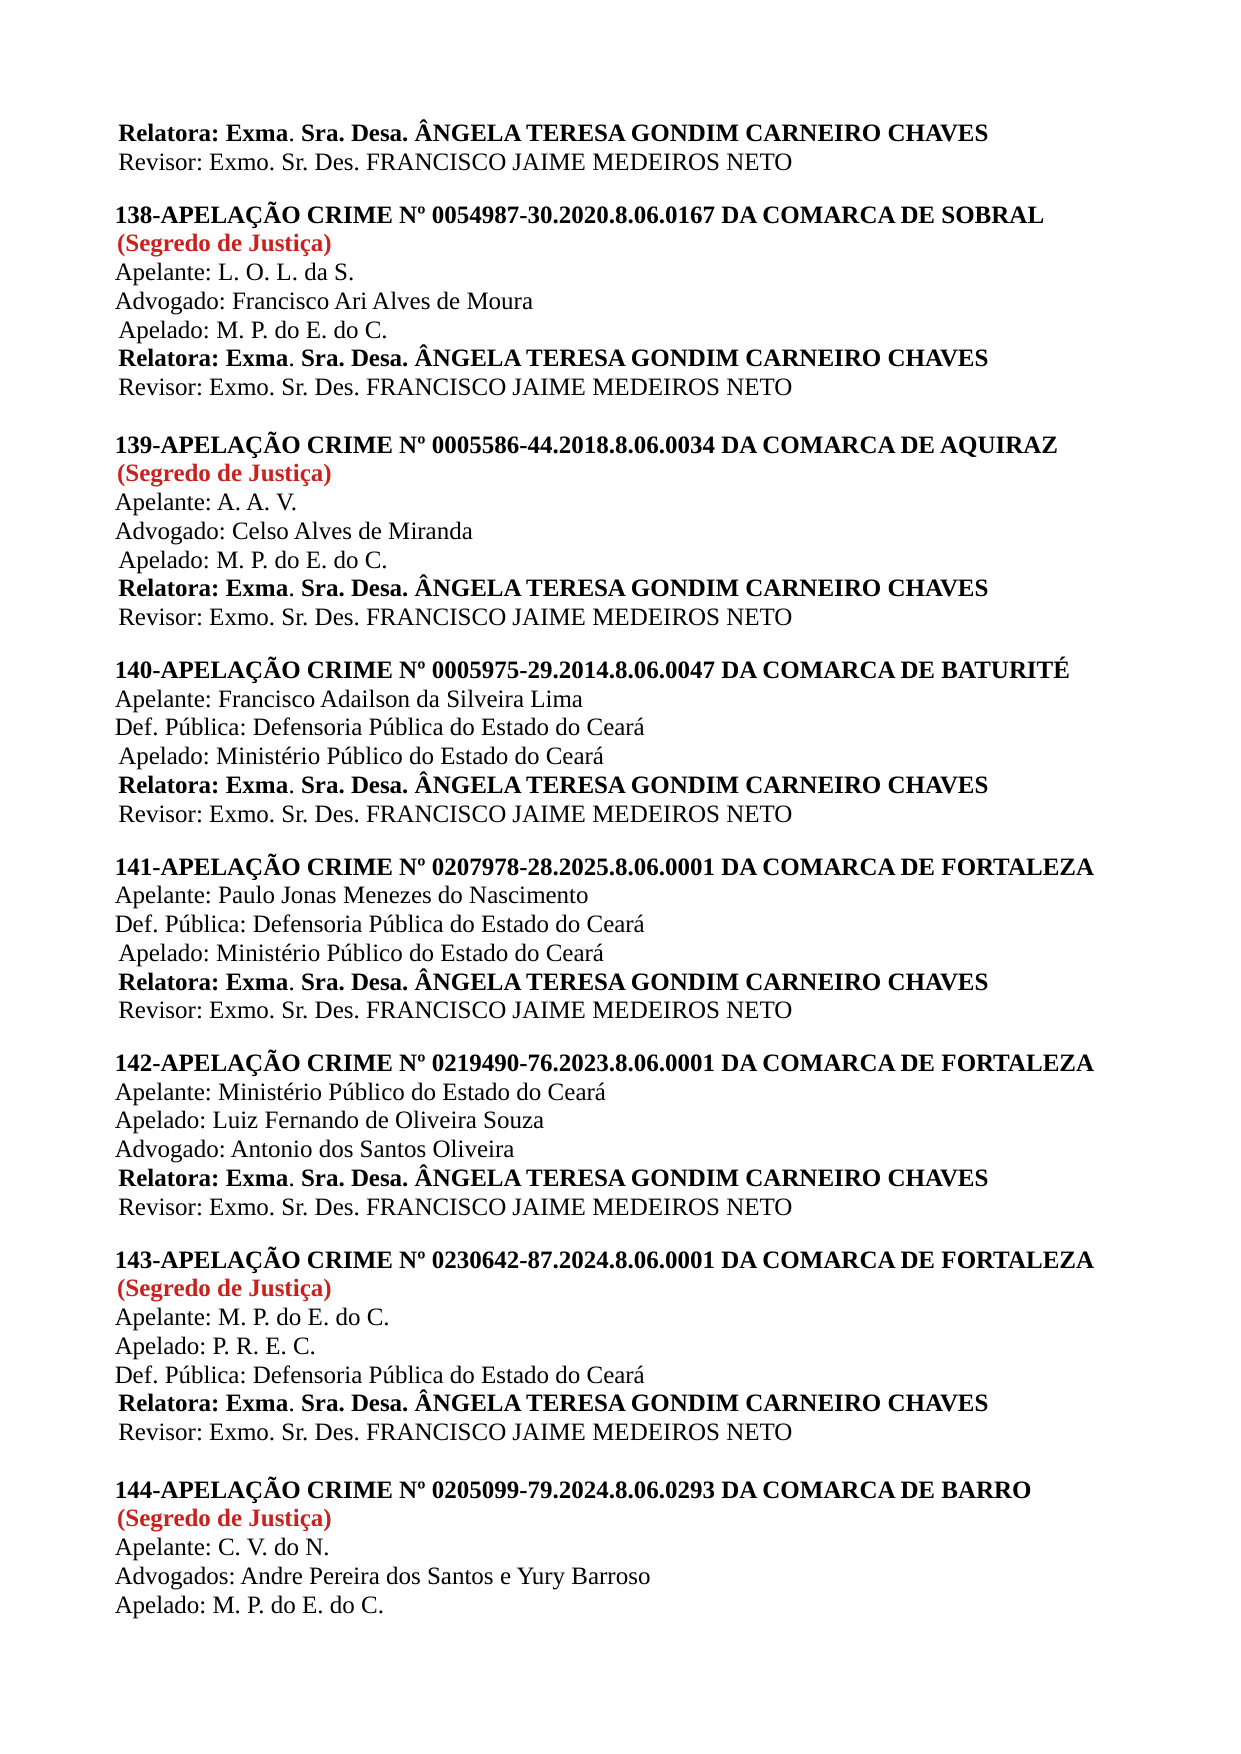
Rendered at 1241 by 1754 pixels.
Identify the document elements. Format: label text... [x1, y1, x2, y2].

text Def. Pública: Defensoria Pública do Estado do Ceará [114, 712, 1122, 741]
text Relatora: Exma. Sra. Desa. ÂNGELA TERESA GONDIM CARNEIRO CHAVES [118, 1163, 1122, 1192]
text Relatora: Exma. Sra. Desa. ÂNGELA TERESA GONDIM CARNEIRO CHAVES [118, 770, 1122, 799]
text Apelante: L. O. L. da S. [114, 257, 1122, 286]
text Apelante: Francisco Adailson da Silveira Lima [114, 684, 1122, 712]
text Apelante: Paulo Jonas Menezes do Nascimento [114, 880, 1122, 909]
text 139-APELAÇÃO CRIME Nº 0005586-44.2018.8.06.0034 DA COMARCA DE AQUIRAZ (Segredo de Justiça) [114, 430, 1122, 487]
text Def. Pública: Defensoria Pública do Estado do Ceará [114, 1360, 1122, 1388]
text Advogado: Celso Alves de Miranda [114, 516, 1122, 545]
text Advogado: Antonio dos Santos Oliveira [114, 1134, 1122, 1163]
text 140-APELAÇÃO CRIME Nº 0005975-29.2014.8.06.0047 DA COMARCA DE BATURITÉ [114, 655, 1122, 684]
text Apelante: A. A. V. [114, 487, 1122, 516]
text Apelante: Ministério Público do Estado do Ceará [114, 1077, 1122, 1106]
text Revisor: Exmo. Sr. Des. FRANCISCO JAIME MEDEIROS NETO [118, 995, 1122, 1024]
text 141-APELAÇÃO CRIME Nº 0207978-28.2025.8.06.0001 DA COMARCA DE FORTALEZA [114, 852, 1122, 880]
text 144-APELAÇÃO CRIME Nº 0205099-79.2024.8.06.0293 DA COMARCA DE BARRO (Segredo de Justiça) [114, 1475, 1122, 1532]
text Apelado: Ministério Público do Estado do Ceará [118, 938, 1122, 967]
text Apelado: M. P. do E. do C. [114, 1590, 1122, 1618]
text Advogado: Francisco Ari Alves de Moura [114, 286, 1122, 315]
text 143-APELAÇÃO CRIME Nº 0230642-87.2024.8.06.0001 DA COMARCA DE FORTALEZA (Segredo de Justiça) [114, 1245, 1122, 1302]
text Apelado: M. P. do E. do C. [118, 315, 1122, 343]
text Revisor: Exmo. Sr. Des. FRANCISCO JAIME MEDEIROS NETO [118, 147, 1122, 176]
text Relatora: Exma. Sra. Desa. ÂNGELA TERESA GONDIM CARNEIRO CHAVES [118, 343, 1122, 372]
text 138-APELAÇÃO CRIME Nº 0054987-30.2020.8.06.0167 DA COMARCA DE SOBRAL (Segredo de Justiça) [114, 200, 1122, 257]
text Revisor: Exmo. Sr. Des. FRANCISCO JAIME MEDEIROS NETO [118, 1192, 1122, 1221]
text Relatora: Exma. Sra. Desa. ÂNGELA TERESA GONDIM CARNEIRO CHAVES [118, 967, 1122, 995]
text Revisor: Exmo. Sr. Des. FRANCISCO JAIME MEDEIROS NETO [118, 1417, 1122, 1446]
text 142-APELAÇÃO CRIME Nº 0219490-76.2023.8.06.0001 DA COMARCA DE FORTALEZA [114, 1048, 1122, 1077]
text Apelado: Ministério Público do Estado do Ceará [118, 741, 1122, 770]
text Revisor: Exmo. Sr. Des. FRANCISCO JAIME MEDEIROS NETO [118, 372, 1122, 401]
text Relatora: Exma. Sra. Desa. ÂNGELA TERESA GONDIM CARNEIRO CHAVES [118, 1388, 1122, 1417]
text Apelado: P. R. E. C. [114, 1331, 1122, 1360]
text Revisor: Exmo. Sr. Des. FRANCISCO JAIME MEDEIROS NETO [118, 799, 1122, 827]
text Def. Pública: Defensoria Pública do Estado do Ceará [114, 909, 1122, 938]
text Relatora: Exma. Sra. Desa. ÂNGELA TERESA GONDIM CARNEIRO CHAVES [118, 573, 1122, 602]
text Apelado: Luiz Fernando de Oliveira Souza [114, 1106, 1122, 1134]
text Apelante: M. P. do E. do C. [114, 1302, 1122, 1331]
text Apelante: C. V. do N. [114, 1532, 1122, 1561]
text Advogados: Andre Pereira dos Santos e Yury Barroso [114, 1561, 1122, 1590]
text Relatora: Exma. Sra. Desa. ÂNGELA TERESA GONDIM CARNEIRO CHAVES [118, 118, 1122, 147]
text Revisor: Exmo. Sr. Des. FRANCISCO JAIME MEDEIROS NETO [118, 602, 1122, 631]
text Apelado: M. P. do E. do C. [118, 545, 1122, 573]
